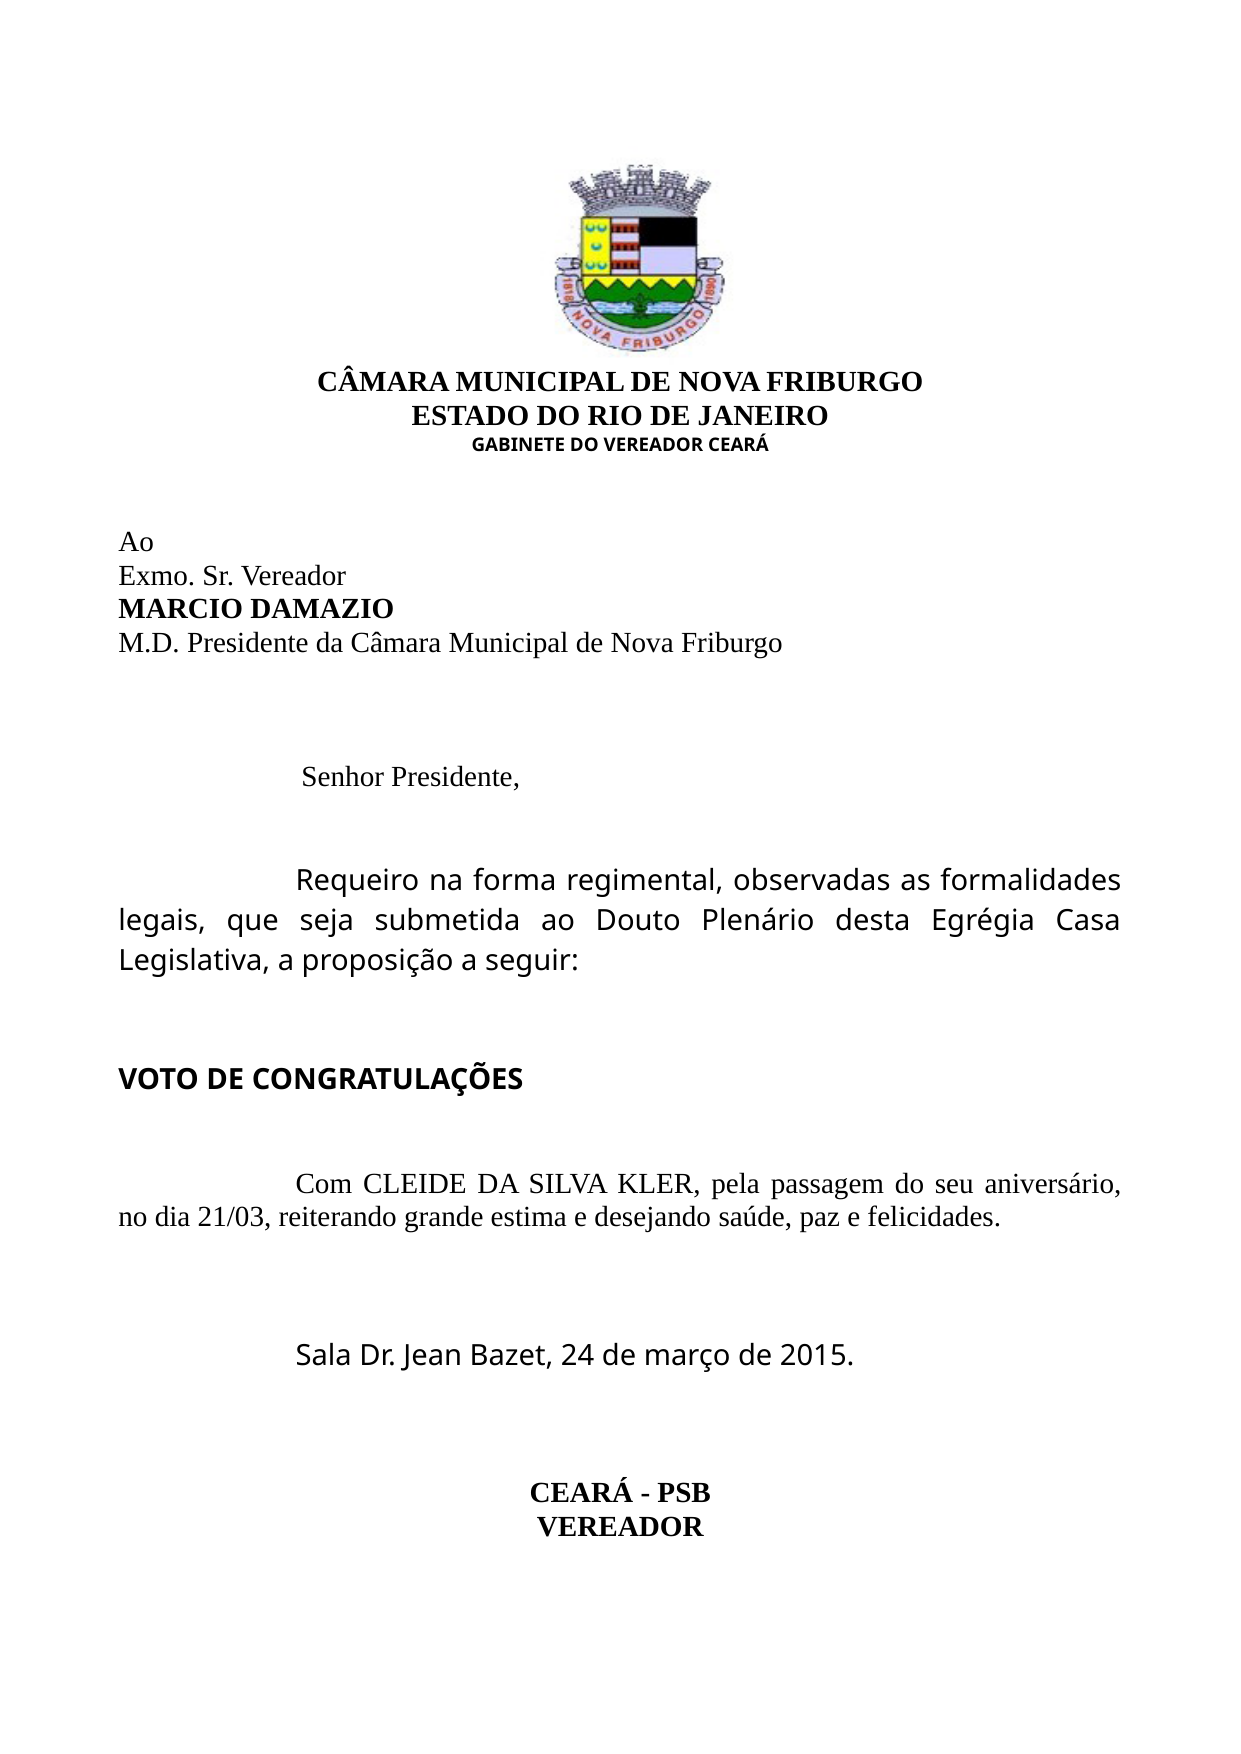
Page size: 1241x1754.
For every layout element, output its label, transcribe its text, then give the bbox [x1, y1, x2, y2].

text Exmo. Sr. Vereador [118, 558, 1122, 591]
text Sala Dr. Jean Bazet, 24 de março de 2015. [118, 1334, 1122, 1373]
text M.D. Presidente da Câmara Municipal de Nova Friburgo [118, 625, 1122, 658]
text CEARÁ - PSB [118, 1476, 1122, 1509]
text Ao [118, 524, 1122, 558]
text CÂMARA MUNICIPAL DE NOVA FRIBURGO [118, 118, 1122, 398]
text VEREADOR [118, 1509, 1122, 1543]
text VOTO DE CONGRATULAÇÕES [118, 1058, 1122, 1098]
text ESTADO DO RIO DE JANEIRO [118, 398, 1122, 431]
text Senhor Presidente, [118, 759, 1122, 792]
text Com CLEIDE DA SILVA KLER, pela passagem do seu aniversário, no dia 21/03, reiterando grande estima e desejando saúde, paz e felicidades. [118, 1166, 1122, 1233]
text GABINETE DO VEREADOR CEARÁ [118, 431, 1122, 457]
text Requeiro na forma regimental, observadas as formalidades legais, que seja submetida ao Douto Plenário desta Egrégia Casa Legislativa, a proposição a seguir: [118, 859, 1122, 978]
text MARCIO DAMAZIO [118, 591, 1122, 625]
